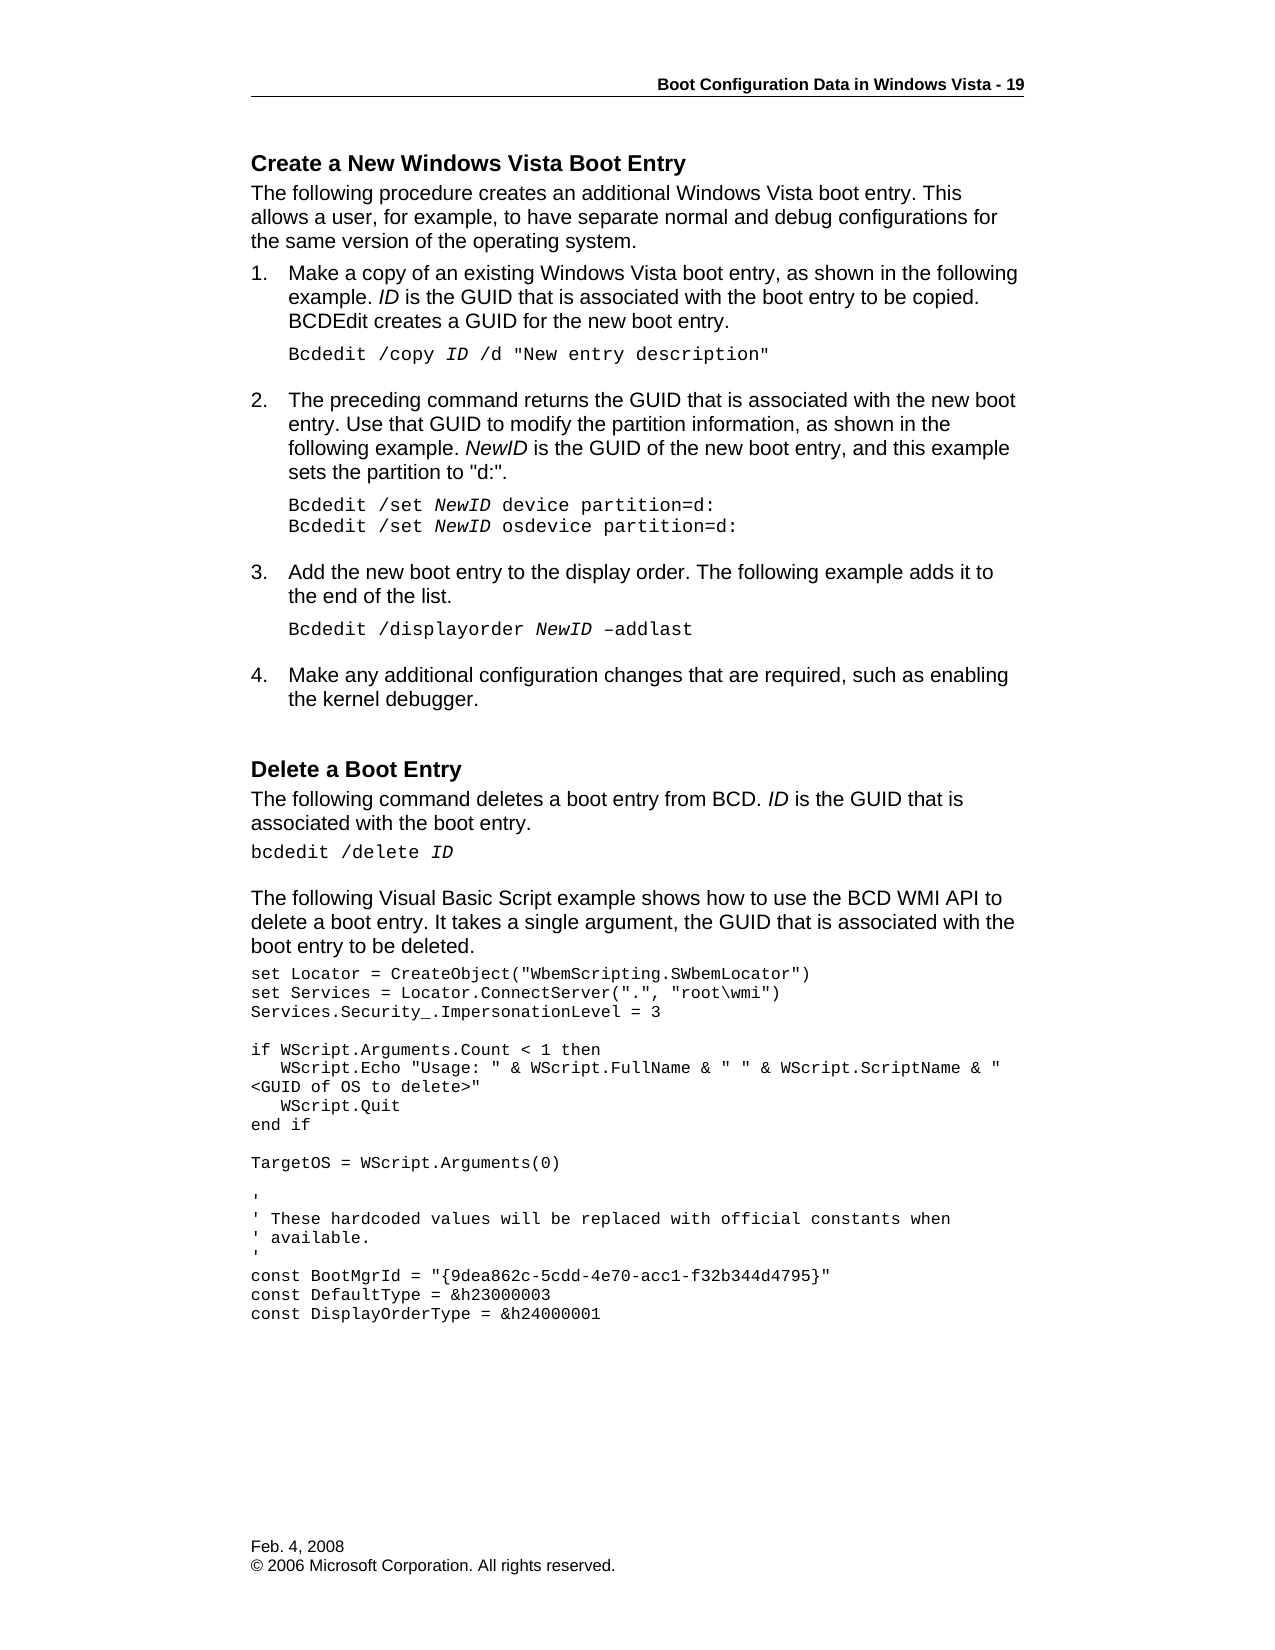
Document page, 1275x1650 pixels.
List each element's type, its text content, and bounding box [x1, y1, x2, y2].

text WScript.Quit [251, 1098, 1024, 1117]
text const BootMgrId = "{9dea862c-5cdd-4e70-acc1-f32b344d4795}" [251, 1267, 1024, 1286]
text Bcdedit /set NewID device partition=d: [288, 496, 1024, 517]
text The following command deletes a boot entry from BCD. ID is the GUID that is associated with the boot entry. [251, 787, 1024, 835]
text ' [251, 1249, 1024, 1267]
text const DisplayOrderType = &h24000001 [251, 1305, 1024, 1324]
list 1. Make a copy of an existing Windows Vista boot entry, as shown in the following example. ID is the GUID that is associated with the boot entry to be copied. BCDEdit creates a GUID for the new boot entry. [251, 261, 1024, 333]
text ' [251, 1192, 1024, 1211]
text ' These hardcoded values will be replaced with official constants when [251, 1211, 1024, 1230]
text Bcdedit /copy ID /d "New entry description" [288, 345, 1024, 366]
text Bcdedit /displayorder NewID –addlast [288, 620, 1024, 641]
text The following Visual Basic Script example shows how to use the BCD WMI API to delete a boot entry. It takes a single argument, the GUID that is associated with the boot entry to be deleted. [251, 886, 1024, 957]
subtitle Create a New Windows Vista Boot Entry [251, 150, 1024, 176]
text TargetOS = WScript.Arguments(0) [251, 1154, 1024, 1173]
text The following procedure creates an additional Windows Vista boot entry. This allows a user, for example, to have separate normal and debug configurations for the same version of the operating system. [251, 181, 1024, 252]
text bcdedit /delete ID [251, 843, 1024, 864]
text set Locator = CreateObject("WbemScripting.SWbemLocator") [251, 966, 1024, 985]
text WScript.Echo "Usage: " & WScript.FullName & " " & WScript.ScriptName & " <GUID of OS to delete>" [251, 1060, 1024, 1098]
text ' available. [251, 1230, 1024, 1249]
text end if [251, 1117, 1024, 1136]
list 3. Add the new boot entry to the display order. The following example adds it to the end of the list. [251, 560, 1024, 608]
text if WScript.Arguments.Count < 1 then [251, 1041, 1024, 1060]
text set Services = Locator.ConnectServer(".", "root\wmi") [251, 985, 1024, 1003]
subtitle Delete a Boot Entry [251, 756, 1024, 783]
list 2. The preceding command returns the GUID that is associated with the new boot entry. Use that GUID to modify the partition information, as shown in the following example. NewID is the GUID of the new boot entry, and this example sets the partition to "d:". [251, 388, 1024, 483]
list 4. Make any additional configuration changes that are required, such as enabling the kernel debugger. [251, 663, 1024, 711]
text Services.Security_.ImpersonationLevel = 3 [251, 1003, 1024, 1022]
text const DefaultType = &h23000003 [251, 1286, 1024, 1305]
text Bcdedit /set NewID osdevice partition=d: [288, 517, 1024, 538]
